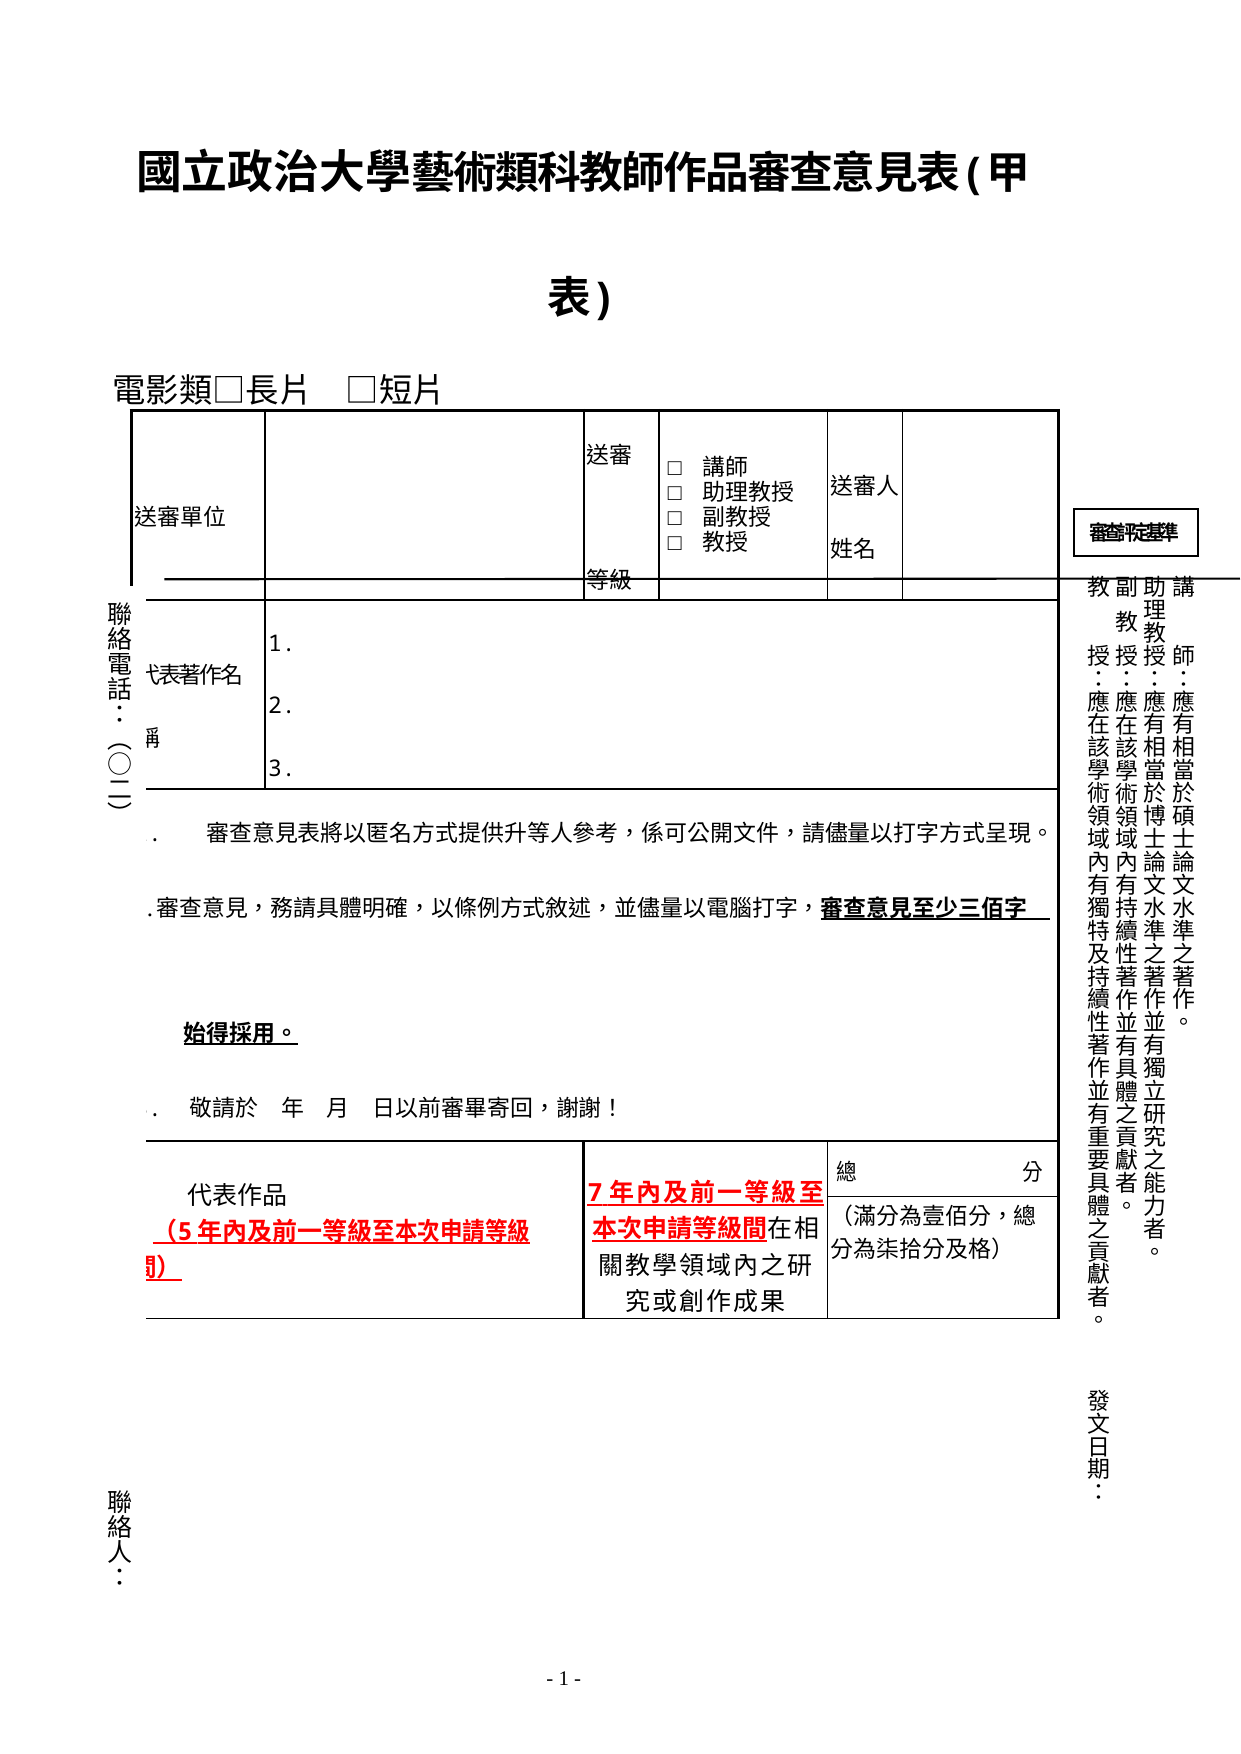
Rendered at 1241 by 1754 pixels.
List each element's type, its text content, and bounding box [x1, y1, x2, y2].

table_cell （滿分為壹佰分，總分為柒拾分及格） [828, 1197, 1057, 1318]
table_header 送審 等級 [585, 412, 658, 577]
text 國立政治大學藝術類科教師作品審查意見表(甲表) [112, 96, 1053, 346]
table_cell 總 分 [828, 1142, 1057, 1196]
table_cell 7年內及前一等級至本次申請等級間在相關教學領域內之研究或創作成果 [585, 1142, 827, 1318]
table_header [828, 580, 902, 599]
table_header 送審 等級 [585, 580, 658, 599]
table_header [266, 412, 583, 578]
table_header 送審人 姓名 [828, 412, 902, 577]
table_header [660, 580, 827, 599]
table_cell 1. 2. 3. [266, 601, 1057, 788]
table_cell 代表著作名稱 [146, 601, 264, 788]
table_header [903, 412, 1057, 577]
table_cell 代表作品 （5年內及前一等級至本次申請等級間） [146, 1142, 582, 1318]
table_header [266, 581, 583, 599]
table_header 講師 助理教授 副教授 教授 [660, 412, 827, 577]
table_header [903, 580, 1057, 599]
table_header 送審單位 [89, 412, 264, 1637]
text 電影類□長片 □短片 [112, 346, 1053, 409]
table_cell 審查意見表將以匿名方式提供升等人參考，係可公開文件，請儘量以打字方式呈現。 審查意見，務請具體明確，以條例方式敘述，並儘量以電腦打字，審查意見至少三佰字 始得採用。 3. 敬請於 年 月 日以前審畢寄回，謝謝！ [146, 790, 1057, 1140]
